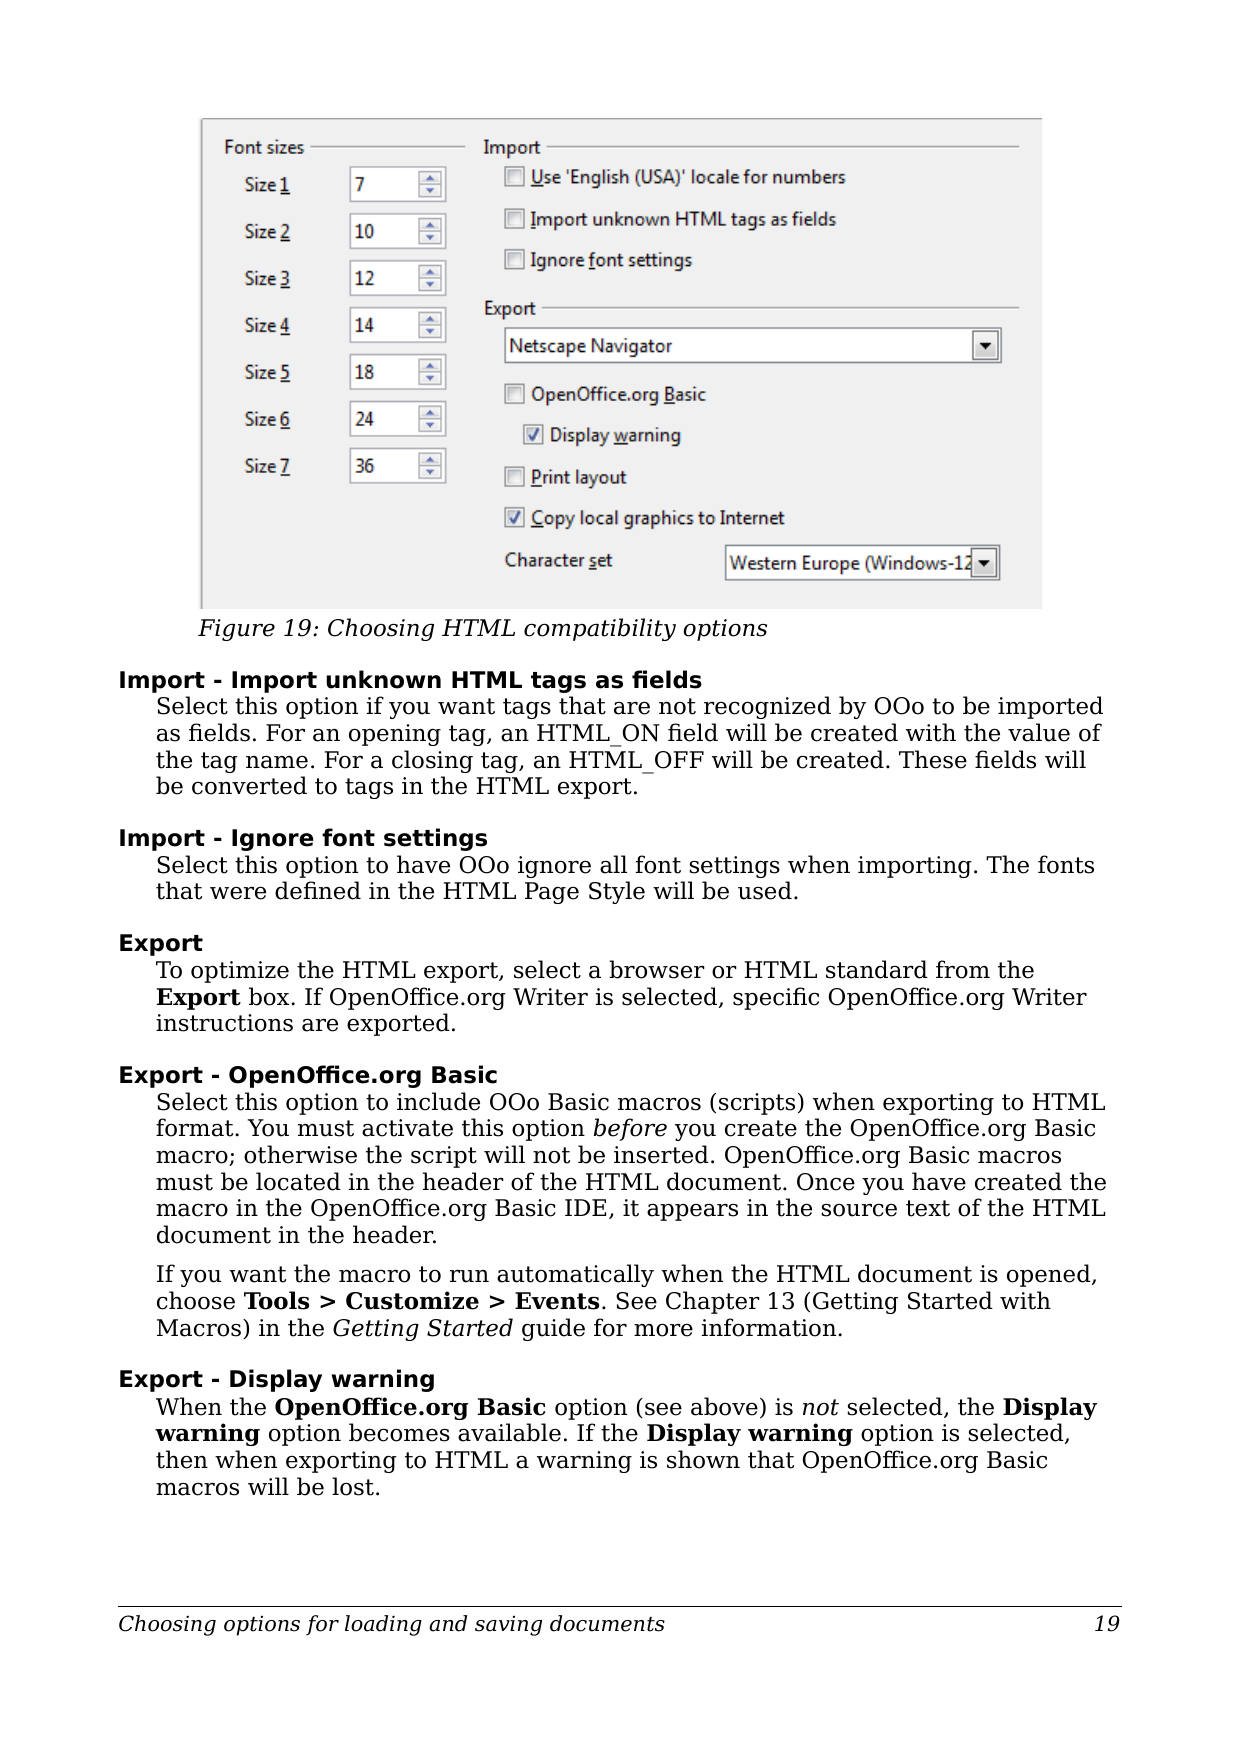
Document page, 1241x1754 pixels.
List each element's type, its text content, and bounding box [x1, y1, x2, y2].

picture [198, 118, 1043, 609]
text Select this option if you want tags that are not recognized by OOo to be imported as fields. For an opening tag, an HTML_ON field will be created with the value of the tag name. For a closing tag, an HTML_OFF will be created. These fields will be converted to tags in the HTML export. [156, 693, 1122, 800]
text Import - Import unknown HTML tags as fields [118, 667, 1122, 693]
text If you want the macro to run automatically when the HTML document is opened, choose Tools > Customize > Events. See Chapter 13 (Getting Started with Macros) in the Getting Started guide for more information. [156, 1261, 1122, 1342]
text Figure 19: Choosing HTML compatibility options [198, 615, 1042, 642]
text To optimize the HTML export, select a browser or HTML standard from the Export box. If OpenOffice.org Writer is selected, specific OpenOffice.org Writer instructions are exported. [156, 957, 1122, 1037]
text Export - Display warning [118, 1367, 1122, 1393]
text Export [118, 930, 1122, 957]
text Select this option to include OOo Basic macros (scripts) when exporting to HTML format. You must activate this option before you create the OpenOffice.org Basic macro; otherwise the script will not be inserted. OpenOffice.org Basic macros must be located in the header of the HTML document. Once you have created the macro in the OpenOffice.org Basic IDE, it appears in the source text of the HTML document in the header. [156, 1089, 1122, 1249]
text Export - OpenOffice.org Basic [118, 1062, 1122, 1089]
text Import - Ignore font settings [118, 825, 1122, 852]
text Select this option to have OOo ignore all font settings when importing. The fonts that were defined in the HTML Page Style will be used. [156, 852, 1122, 905]
text When the OpenOffice.org Basic option (see above) is not selected, the Display warning option becomes available. If the Display warning option is selected, then when exporting to HTML a warning is shown that OpenOffice.org Basic macros will be lost. [156, 1393, 1122, 1501]
